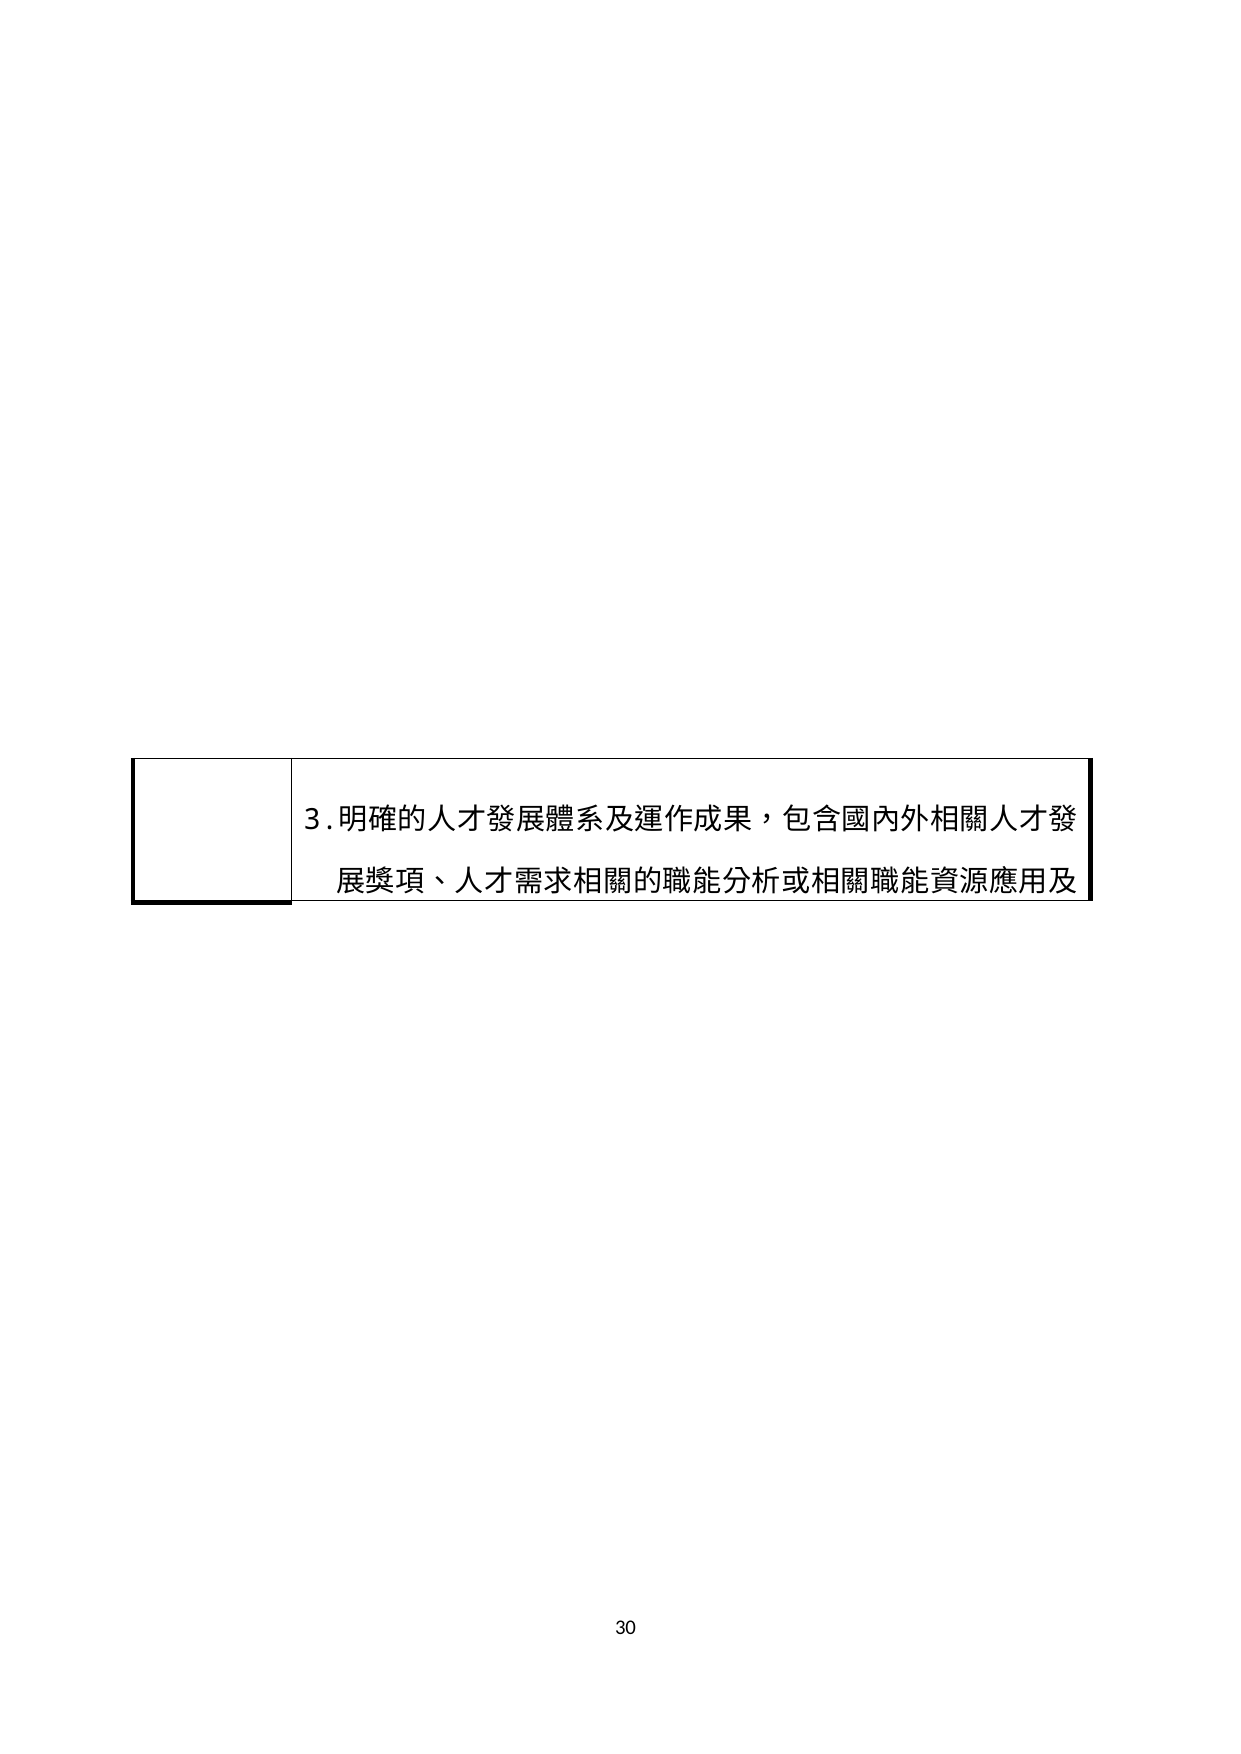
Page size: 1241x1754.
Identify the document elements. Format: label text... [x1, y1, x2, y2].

table_cell [135, 759, 291, 900]
table_cell 3.明確的人才發展體系及運作成果，包含國內外相關人才發展獎項、人才需求相關的職能分析或相關職能資源應用及 [292, 759, 1088, 900]
